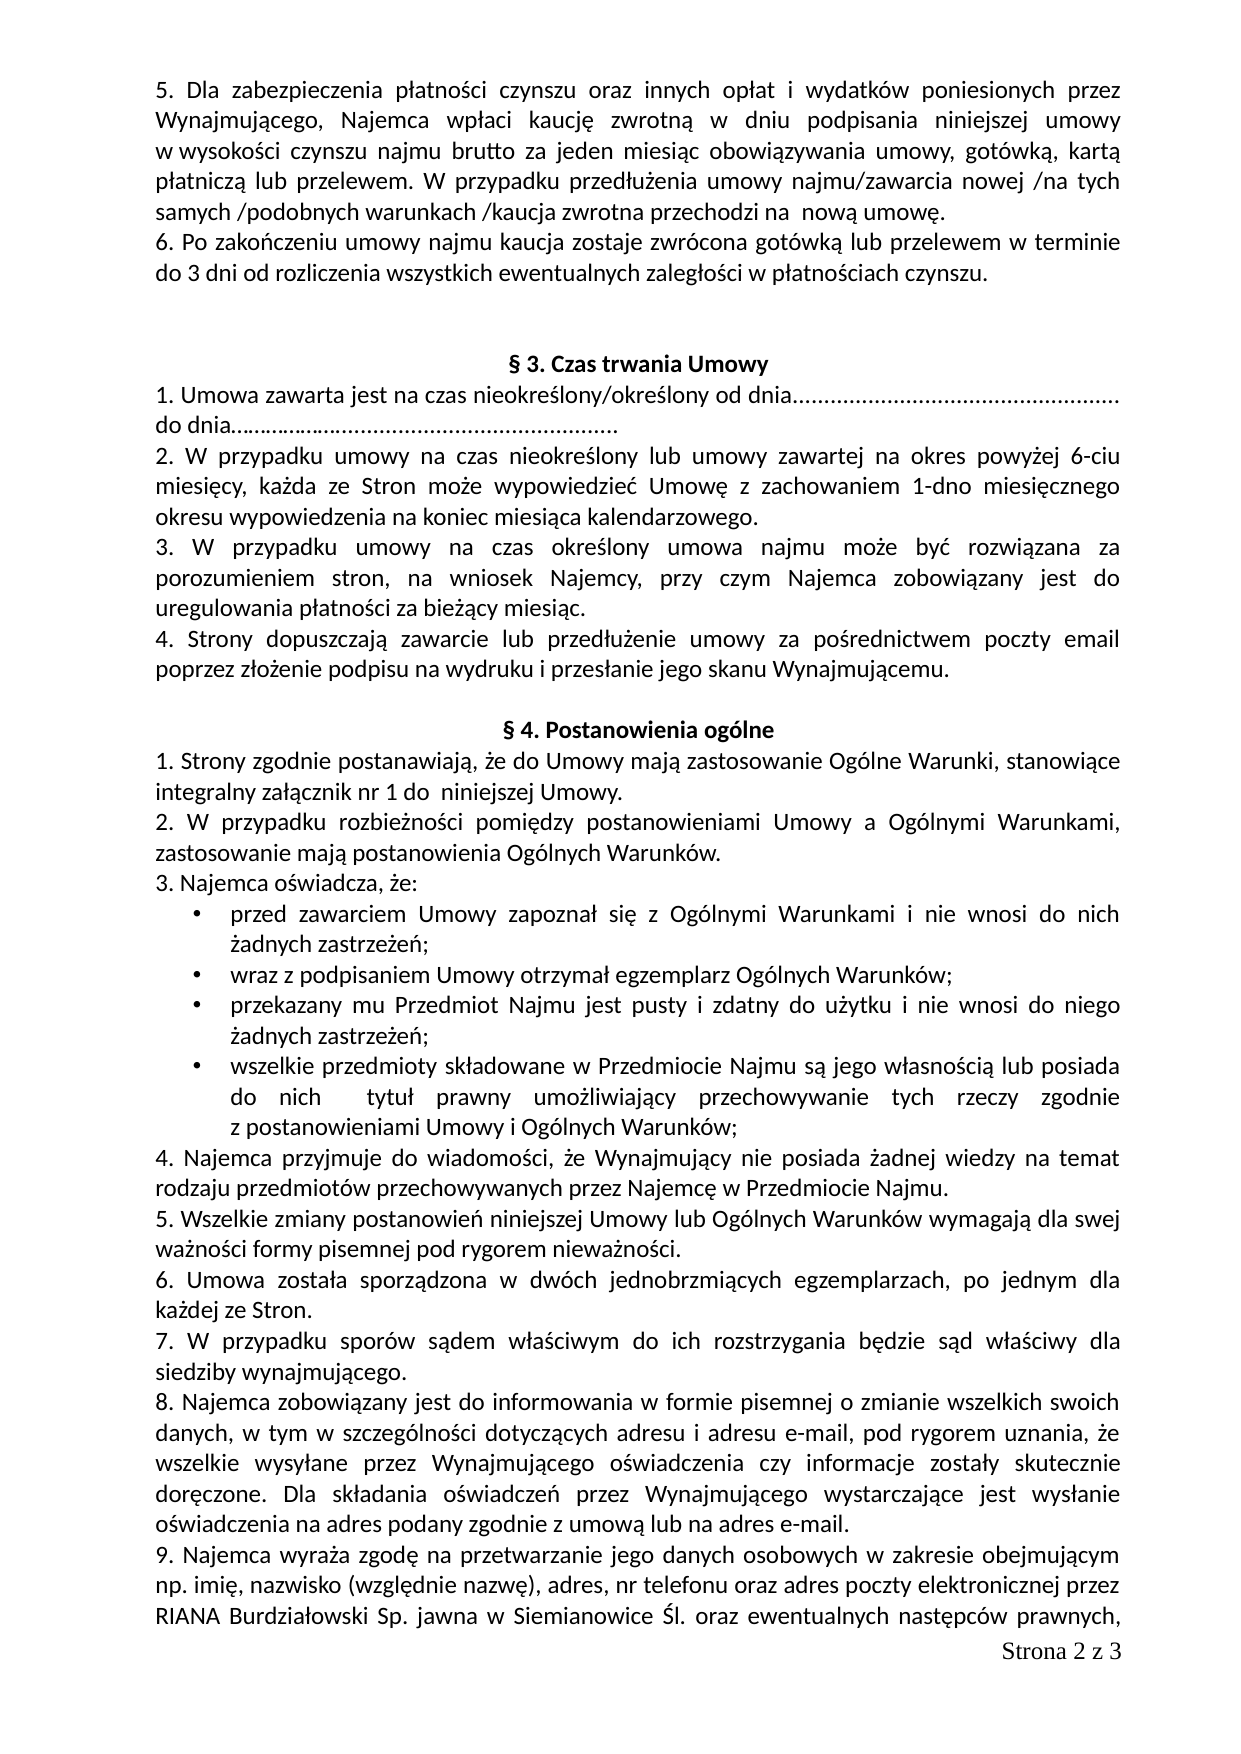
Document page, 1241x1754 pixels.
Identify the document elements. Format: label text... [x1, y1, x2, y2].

text 3. Najemca oświadcza, że: [155, 867, 1122, 898]
text 2. W przypadku rozbieżności pomiędzy postanowieniami Umowy a Ogólnymi Warunkami, zastosowanie mają postanowienia Ogólnych Warunków. [155, 806, 1122, 867]
list wszelkie przedmioty składowane w Przedmiocie Najmu są jego własnością lub posiada do nich tytuł prawny umożliwiający przechowywanie tych rzeczy zgodnie z postanowieniami Umowy i Ogólnych Warunków; [193, 1050, 1122, 1142]
text 2. W przypadku umowy na czas nieokreślony lub umowy zawartej na okres powyżej 6-ciu miesięcy, każda ze Stron może wypowiedzieć Umowę z zachowaniem 1-dno miesięcznego okresu wypowiedzenia na koniec miesiąca kalendarzowego. [155, 440, 1122, 532]
list przed zawarciem Umowy zapoznał się z Ogólnymi Warunkami i nie wnosi do nich żadnych zastrzeżeń; [193, 898, 1122, 959]
list wraz z podpisaniem Umowy otrzymał egzemplarz Ogólnych Warunków; [193, 959, 1122, 989]
text 6. Umowa została sporządzona w dwóch jednobrzmiących egzemplarzach, po jednym dla każdej ze Stron. [155, 1264, 1122, 1325]
list przekazany mu Przedmiot Najmu jest pusty i zdatny do użytku i nie wnosi do niego żadnych zastrzeżeń; [193, 989, 1122, 1050]
text 4. Najemca przyjmuje do wiadomości, że Wynajmujący nie posiada żadnej wiedzy na temat rodzaju przedmiotów przechowywanych przez Najemcę w Przedmiocie Najmu. [155, 1142, 1122, 1203]
text 1. Strony zgodnie postanawiają, że do Umowy mają zastosowanie Ogólne Warunki, stanowiące integralny załącznik nr 1 do niniejszej Umowy. [155, 745, 1122, 806]
text 4. Strony dopuszczają zawarcie lub przedłużenie umowy za pośrednictwem poczty email poprzez złożenie podpisu na wydruku i przesłanie jego skanu Wynajmującemu. [155, 623, 1122, 684]
text 1. Umowa zawarta jest na czas nieokreślony/określony od dnia.................................................... do dnia………………............................................. [155, 379, 1122, 440]
text 5. Dla zabezpieczenia płatności czynszu oraz innych opłat i wydatków poniesionych przez Wynajmującego, Najemca wpłaci kaucję zwrotną w dniu podpisania niniejszej umowy w wysokości czynszu najmu brutto za jeden miesiąc obowiązywania umowy, gotówką, kartą płatniczą lub przelewem. W przypadku przedłużenia umowy najmu/zawarcia nowej /na tych samych /podobnych warunkach /kaucja zwrotna przechodzi na nową umowę. [155, 74, 1122, 226]
text 9. Najemca wyraża zgodę na przetwarzanie jego danych osobowych w zakresie obejmującym np. imię, nazwisko (względnie nazwę), adres, nr telefonu oraz adres poczty elektronicznej przez RIANA Burdziałowski Sp. jawna w Siemianowice Śl. oraz ewentualnych następców prawnych, [155, 1539, 1122, 1630]
text 8. Najemca zobowiązany jest do informowania w formie pisemnej o zmianie wszelkich swoich danych, w tym w szczególności dotyczących adresu i adresu e-mail, pod rygorem uznania, że wszelkie wysyłane przez Wynajmującego oświadczenia czy informacje zostały skutecznie doręczone. Dla składania oświadczeń przez Wynajmującego wystarczające jest wysłanie oświadczenia na adres podany zgodnie z umową lub na adres e-mail. [155, 1386, 1122, 1539]
text 3. W przypadku umowy na czas określony umowa najmu może być rozwiązana za porozumieniem stron, na wniosek Najemcy, przy czym Najemca zobowiązany jest do uregulowania płatności za bieżący miesiąc. [155, 532, 1122, 623]
text 5. Wszelkie zmiany postanowień niniejszej Umowy lub Ogólnych Warunków wymagają dla swej ważności formy pisemnej pod rygorem nieważności. [155, 1203, 1122, 1264]
text 7. W przypadku sporów sądem właściwym do ich rozstrzygania będzie sąd właściwy dla siedziby wynajmującego. [155, 1325, 1122, 1386]
text 6. Po zakończeniu umowy najmu kaucja zostaje zwrócona gotówką lub przelewem w terminie do 3 dni od rozliczenia wszystkich ewentualnych zaległości w płatnościach czynszu. [155, 226, 1122, 287]
text § 4. Postanowienia ogólne [155, 715, 1122, 745]
text § 3. Czas trwania Umowy [155, 348, 1122, 379]
